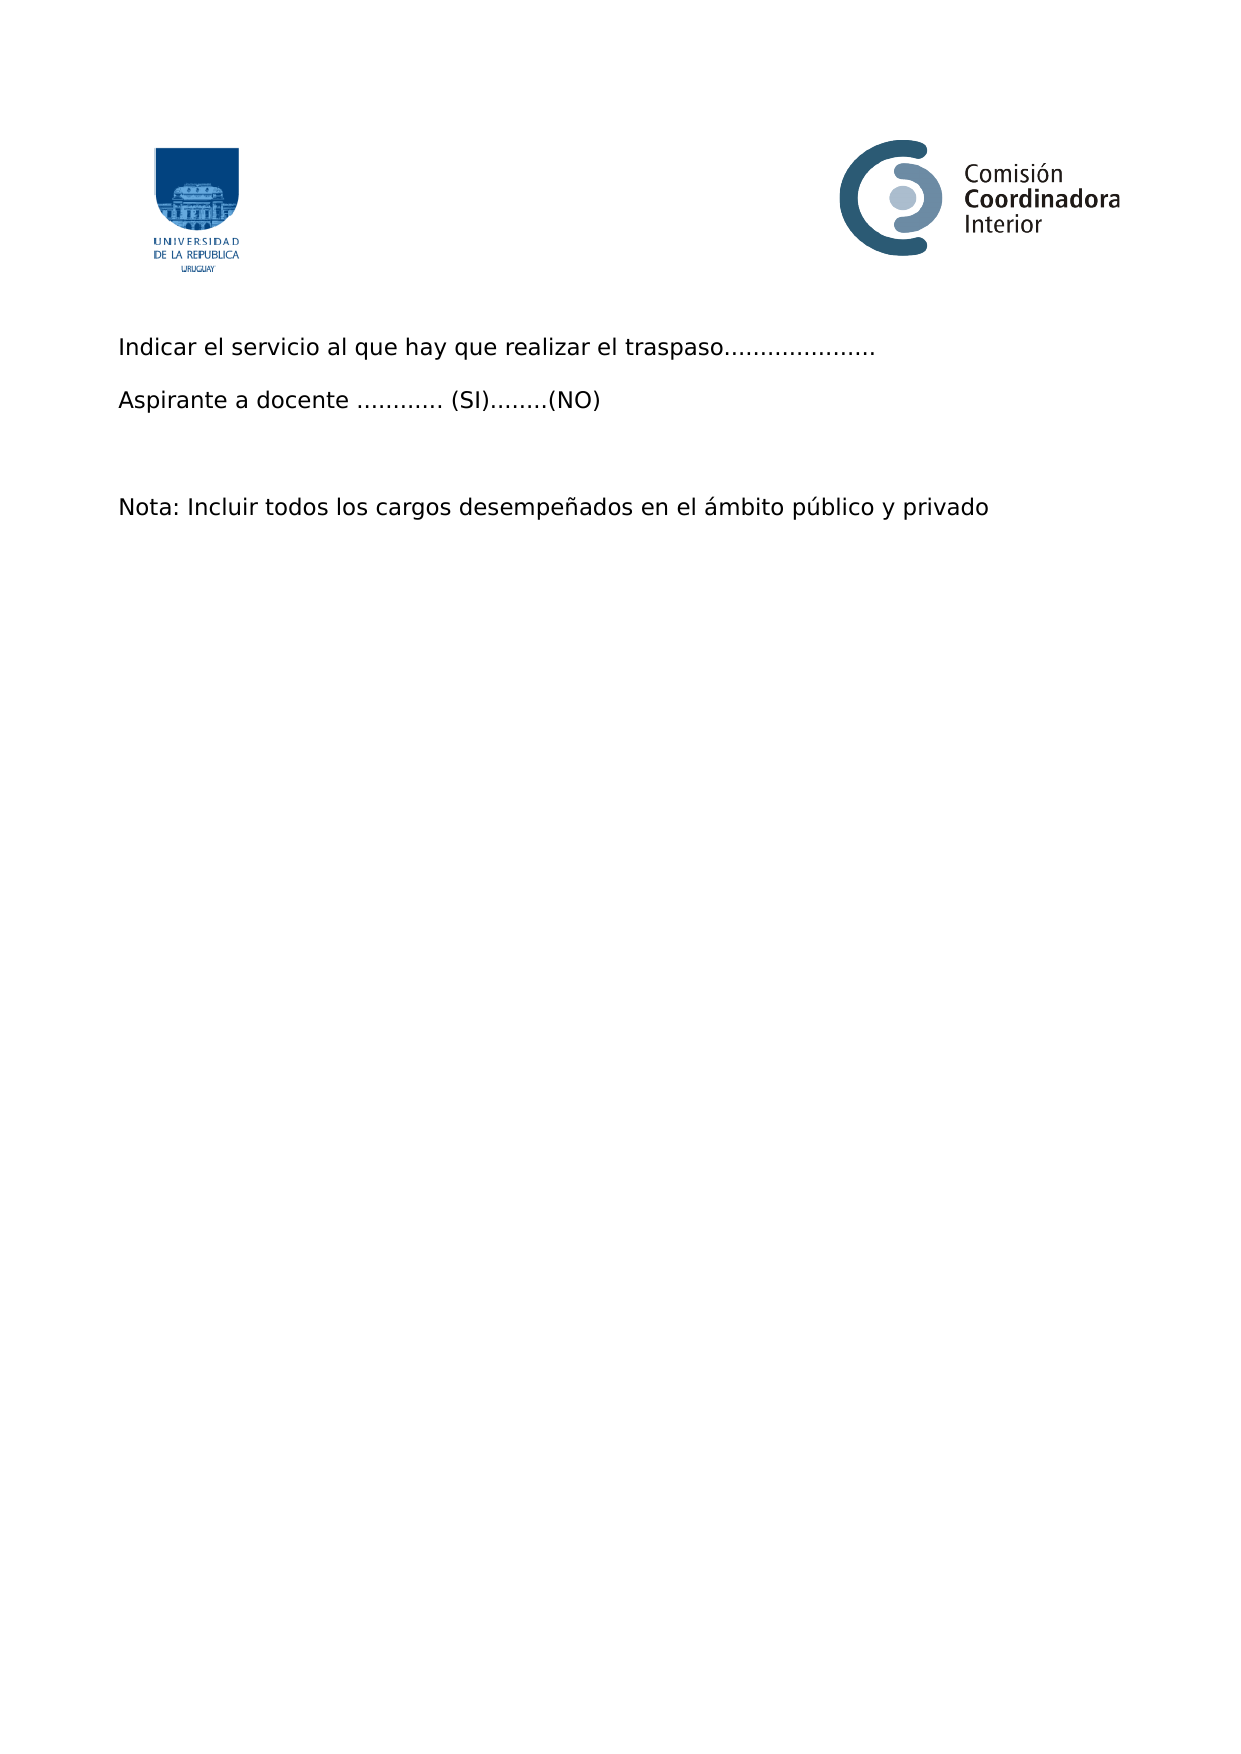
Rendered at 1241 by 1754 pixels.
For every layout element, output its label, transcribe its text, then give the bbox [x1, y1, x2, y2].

text Nota: Incluir todos los cargos desempeñados en el ámbito público y privado [118, 494, 1122, 521]
text Aspirante a docente ............ (SI)........(NO) [118, 388, 1122, 414]
text Indicar el servicio al que hay que realizar el traspaso..................... [118, 334, 1122, 361]
